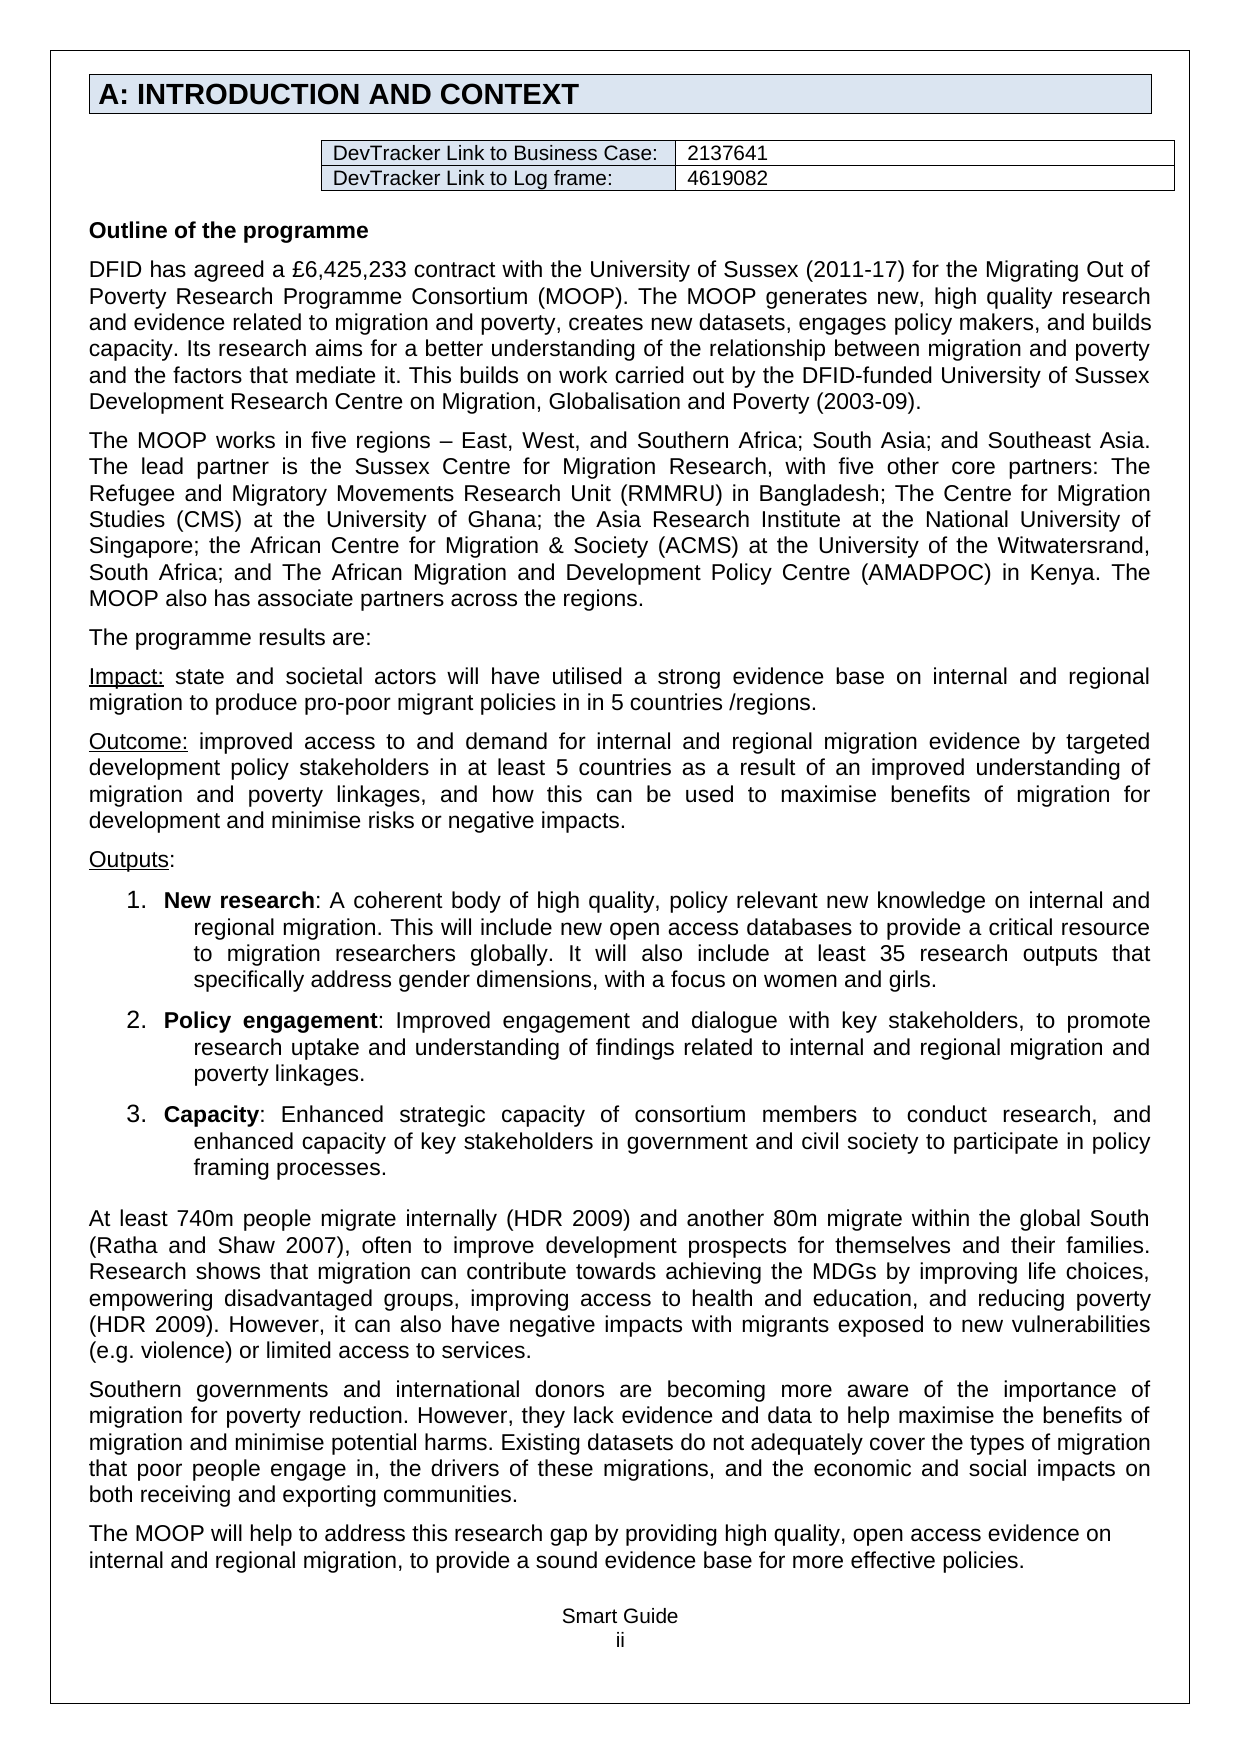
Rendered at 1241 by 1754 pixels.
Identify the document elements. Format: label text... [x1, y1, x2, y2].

table_header 2137641 [676, 141, 1174, 165]
text At least 740m people migrate internally (HDR 2009) and another 80m migrate within the global South (Ratha and Shaw 2007), often to improve development prospects for themselves and their families. Research shows that migration can contribute towards achieving the MDGs by improving life choices, empowering disadvantaged groups, improving access to health and education, and reducing poverty (HDR 2009). However, it can also have negative impacts with migrants exposed to new vulnerabilities (e.g. violence) or limited access to services. [89, 1205, 1152, 1363]
list New research: A coherent body of high quality, policy relevant new knowledge on internal and regional migration. This will include new open access databases to provide a critical resource to migration researchers globally. It will also include at least 35 research outputs that specifically address gender dimensions, with a focus on women and girls. [126, 885, 1152, 992]
list Policy engagement: Improved engagement and dialogue with key stakeholders, to promote research uptake and understanding of findings related to internal and regional migration and poverty linkages. [126, 1005, 1152, 1086]
text Southern governments and international donors are becoming more aware of the importance of migration for poverty reduction. However, they lack evidence and data to help maximise the benefits of migration and minimise potential harms. Existing datasets do not adequately cover the types of migration that poor people engage in, the drivers of these migrations, and the economic and social impacts on both receiving and exporting communities. [89, 1376, 1152, 1508]
text The programme results are: [89, 624, 1152, 650]
table_cell 4619082 [676, 166, 1174, 190]
text The MOOP works in five regions – East, West, and Southern Africa; South Asia; and Southeast Asia. The lead partner is the Sussex Centre for Migration Research, with five other core partners: The Refugee and Migratory Movements Research Unit (RMMRU) in Bangladesh; The Centre for Migration Studies (CMS) at the University of Ghana; the Asia Research Institute at the National University of Singapore; the African Centre for Migration & Society (ACMS) at the University of the Witwatersrand, South Africa; and The African Migration and Development Policy Centre (AMADPOC) in Kenya. The MOOP also has associate partners across the regions. [89, 427, 1152, 611]
text Impact: state and societal actors will have utilised a strong evidence base on internal and regional migration to produce pro-poor migrant policies in in 5 countries /regions. [89, 663, 1152, 715]
table_header DevTracker Link to Business Case: [322, 141, 675, 165]
text Outline of the programme [89, 217, 1152, 244]
text Outcome: improved access to and demand for internal and regional migration evidence by targeted development policy stakeholders in at least 5 countries as a result of an improved understanding of migration and poverty linkages, and how this can be used to maximise benefits of migration for development and minimise risks or negative impacts. [89, 728, 1152, 833]
text The MOOP will help to address this research gap by providing high quality, open access evidence on internal and regional migration, to provide a sound evidence base for more effective policies. [89, 1520, 1152, 1573]
list Capacity: Enhanced strategic capacity of consortium members to conduct research, and enhanced capacity of key stakeholders in government and civil society to participate in policy framing processes. [126, 1099, 1152, 1180]
text DFID has agreed a £6,425,233 contract with the University of Sussex (2011-17) for the Migrating Out of Poverty Research Programme Consortium (MOOP). The MOOP generates new, high quality research and evidence related to migration and poverty, creates new datasets, engages policy makers, and builds capacity. Its research aims for a better understanding of the relationship between migration and poverty and the factors that mediate it. This builds on work carried out by the DFID-funded University of Sussex Development Research Centre on Migration, Globalisation and Poverty (2003-09). [89, 256, 1152, 414]
table_cell DevTracker Link to Log frame: [322, 166, 675, 190]
text Outputs: [89, 846, 1152, 872]
subtitle A: INTRODUCTION AND CONTEXT [90, 75, 1151, 113]
